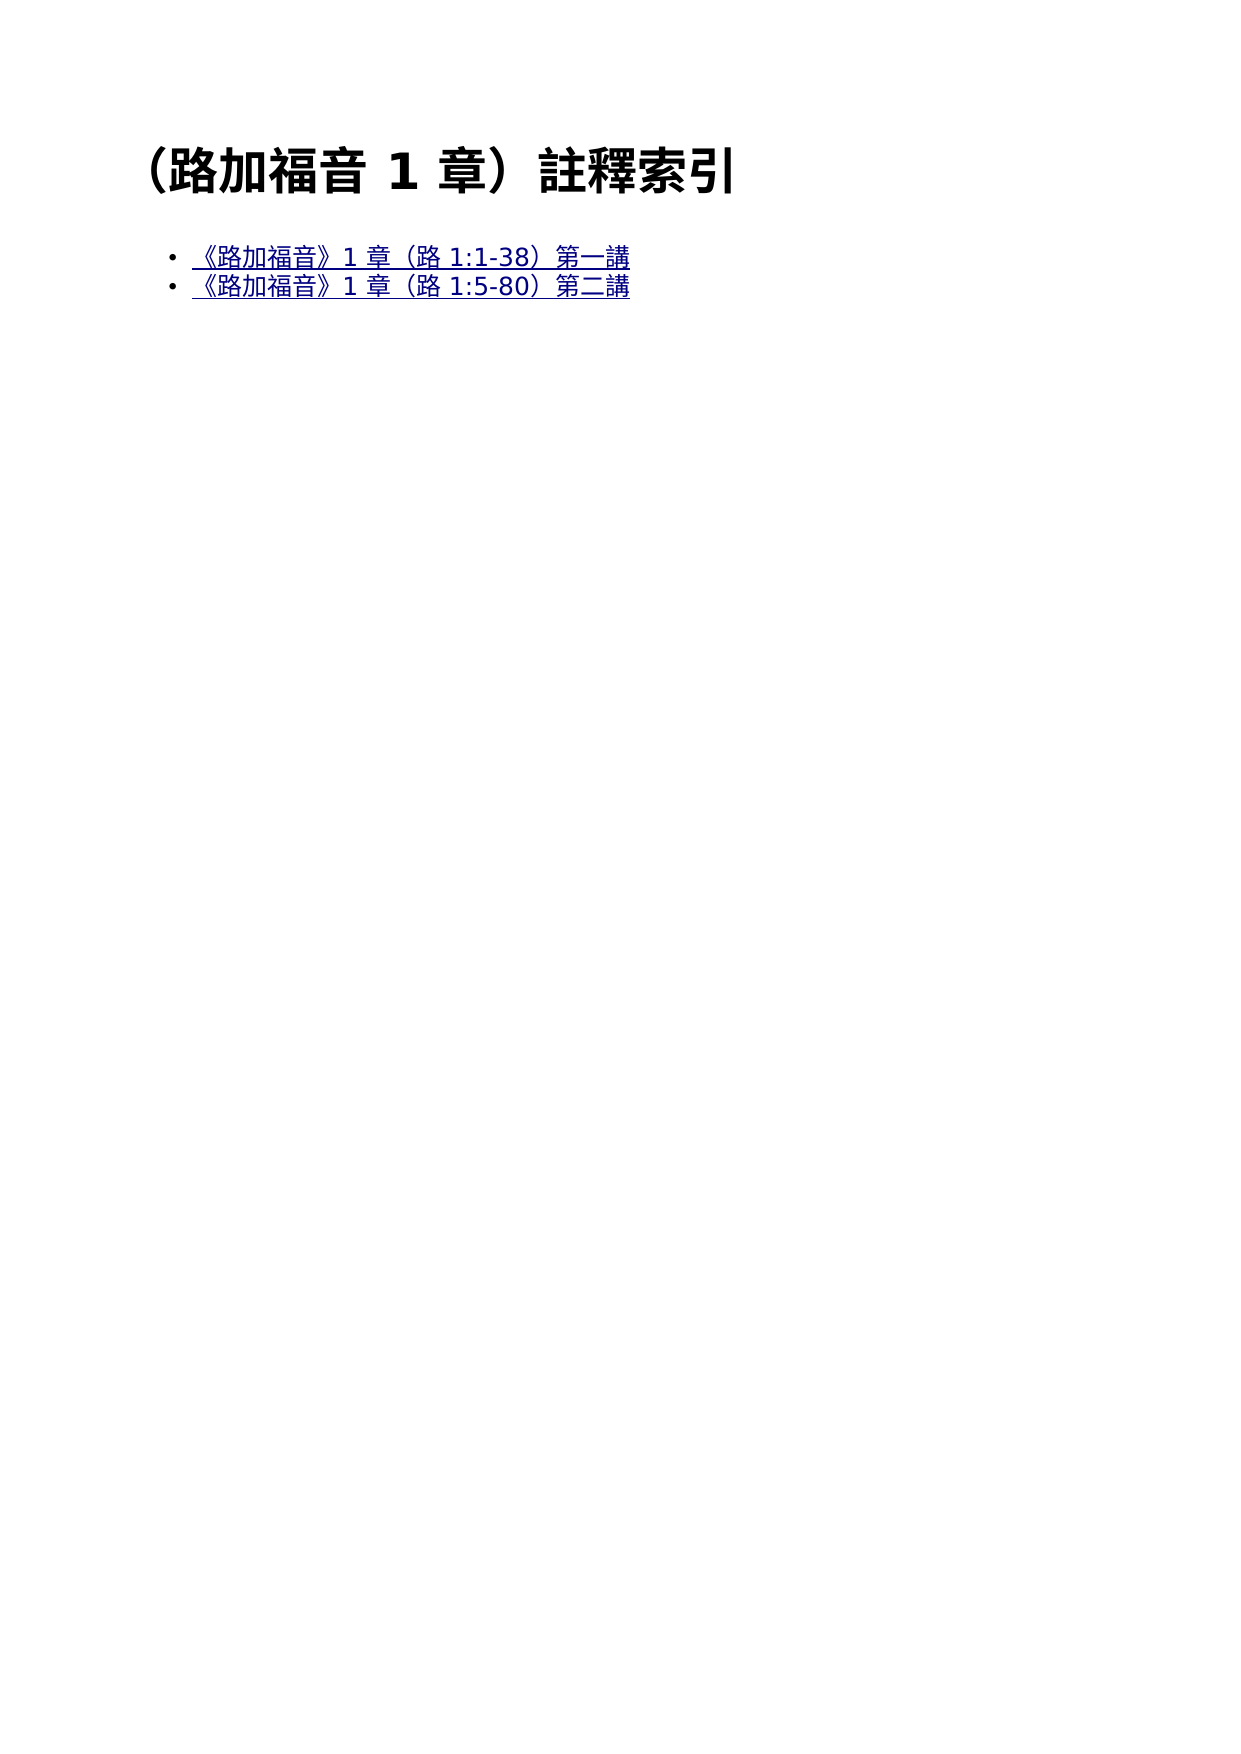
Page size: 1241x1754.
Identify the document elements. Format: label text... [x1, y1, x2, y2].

list 《路加福音》1 章（路 1:1-38）第一講 [177, 243, 1122, 272]
list 《路加福音》1 章（路 1:5-80）第二講 [177, 272, 1122, 302]
subtitle （路加福音 1 章）註釋索引 [118, 143, 1122, 201]
